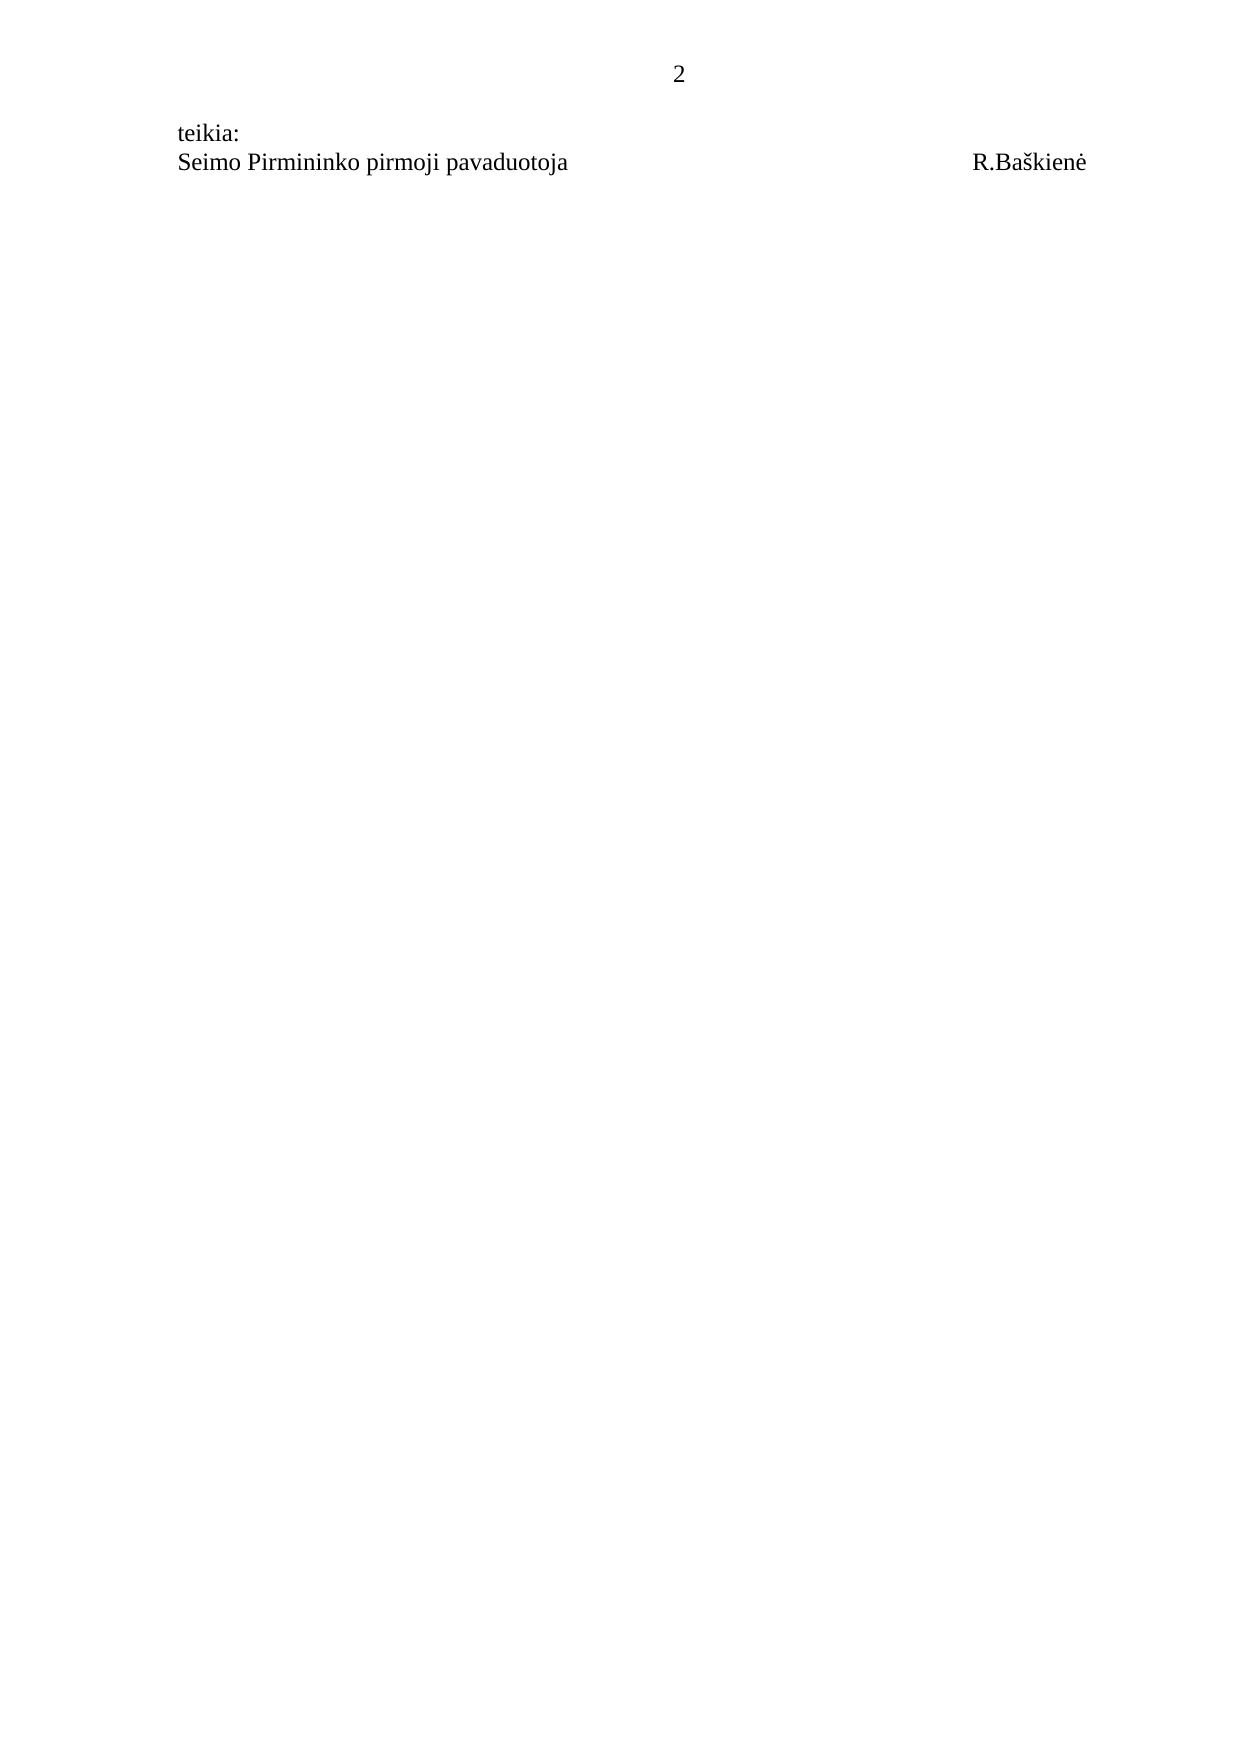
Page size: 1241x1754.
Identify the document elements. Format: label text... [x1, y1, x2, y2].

text Seimo Pirmininko pirmoji pavaduotoja R.Baškienė [177, 147, 1181, 176]
text teikia: [177, 118, 1181, 147]
